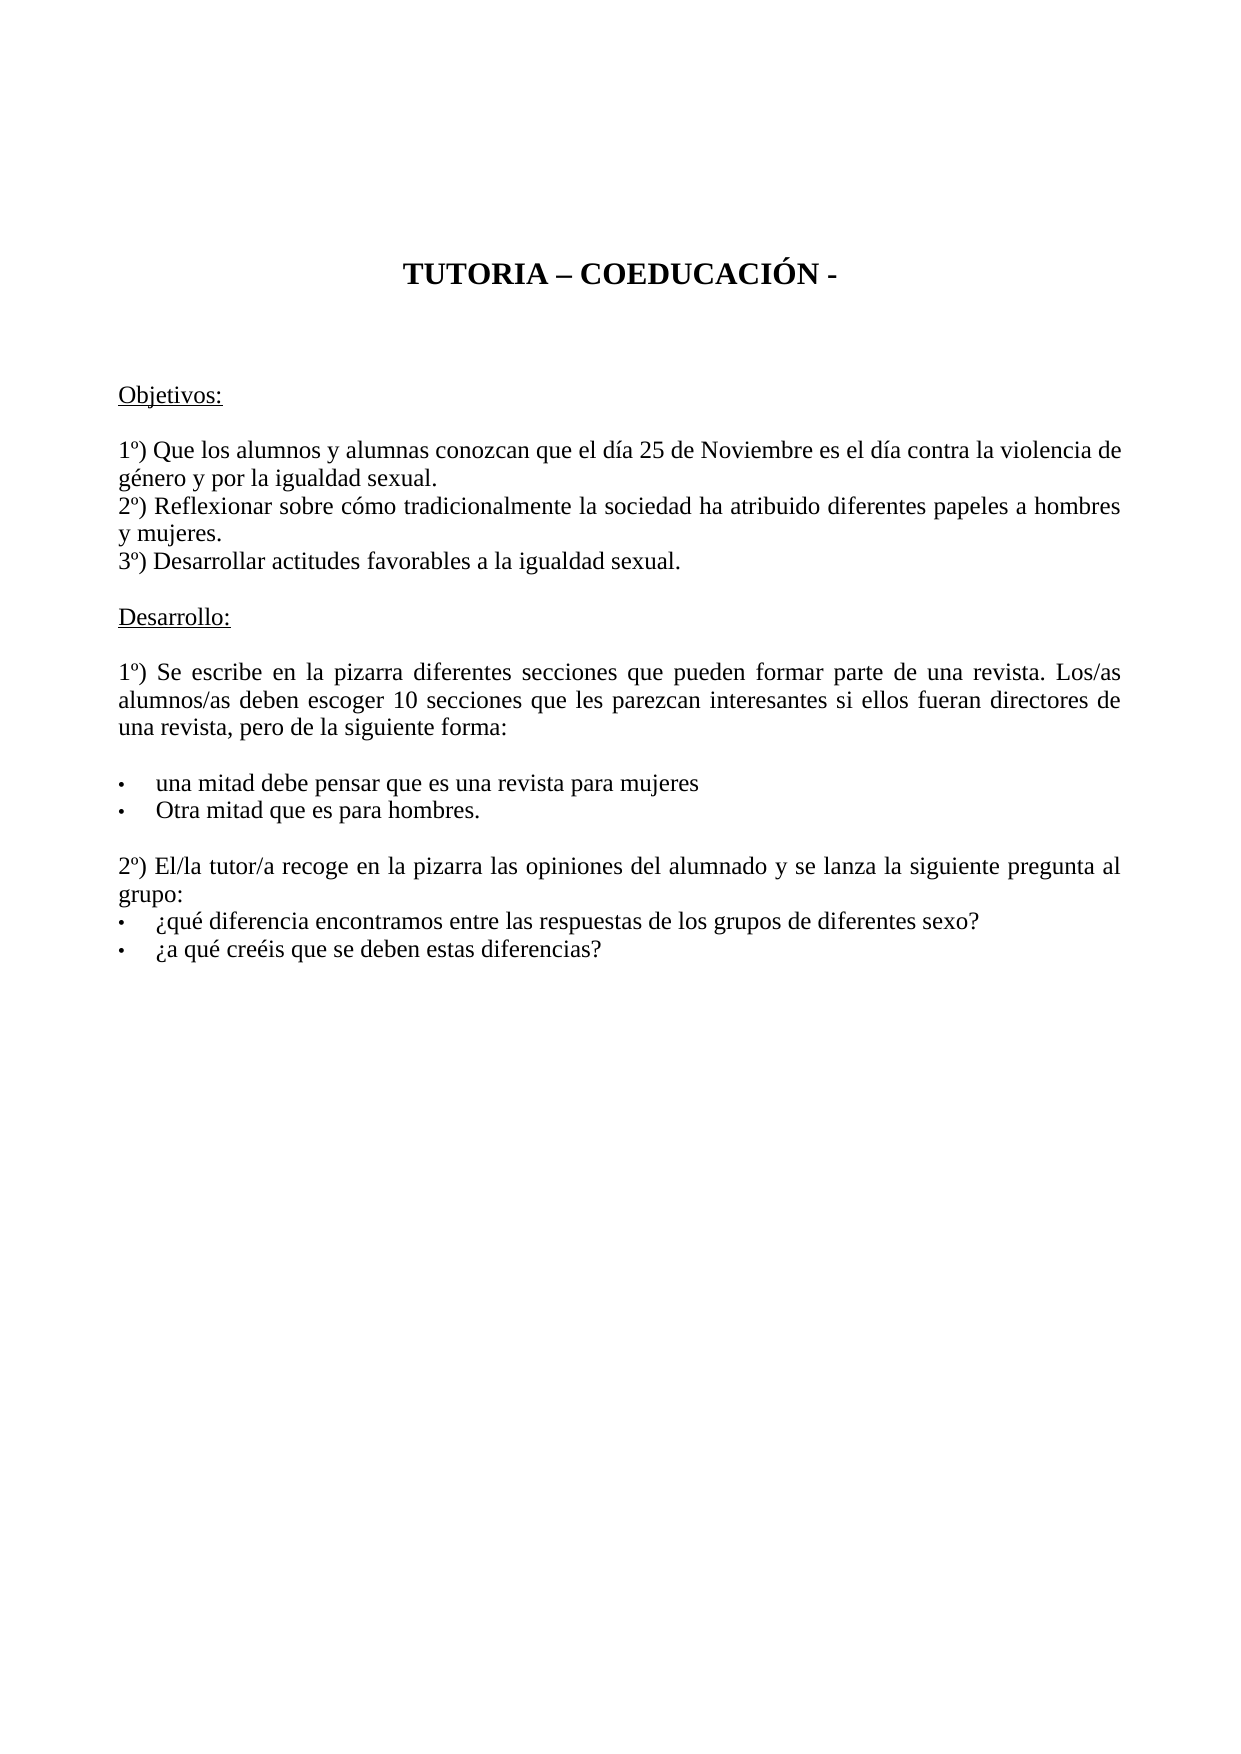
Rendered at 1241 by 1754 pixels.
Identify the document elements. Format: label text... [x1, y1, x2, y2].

text Desarrollo: [118, 603, 1122, 630]
list Otra mitad que es para hombres. [118, 797, 1122, 824]
list ¿a qué creéis que se deben estas diferencias? [118, 935, 1122, 963]
text 1º) Que los alumnos y alumnas conozcan que el día 25 de Noviembre es el día contra la violencia de género y por la igualdad sexual. [118, 436, 1122, 492]
text 3º) Desarrollar actitudes favorables a la igualdad sexual. [118, 547, 1122, 575]
text 2º) Reflexionar sobre cómo tradicionalmente la sociedad ha atribuido diferentes papeles a hombres y mujeres. [118, 492, 1122, 547]
text Objetivos: [118, 381, 1122, 409]
text 2º) El/la tutor/a recoge en la pizarra las opiniones del alumnado y se lanza la siguiente pregunta al grupo: [118, 852, 1122, 907]
list ¿qué diferencia encontramos entre las respuestas de los grupos de diferentes sexo? [118, 907, 1122, 935]
text TUTORIA – COEDUCACIÓN - [118, 256, 1122, 291]
list una mitad debe pensar que es una revista para mujeres [118, 769, 1122, 797]
text 1º) Se escribe en la pizarra diferentes secciones que pueden formar parte de una revista. Los/as alumnos/as deben escoger 10 secciones que les parezcan interesantes si ellos fueran directores de una revista, pero de la siguiente forma: [118, 658, 1122, 741]
